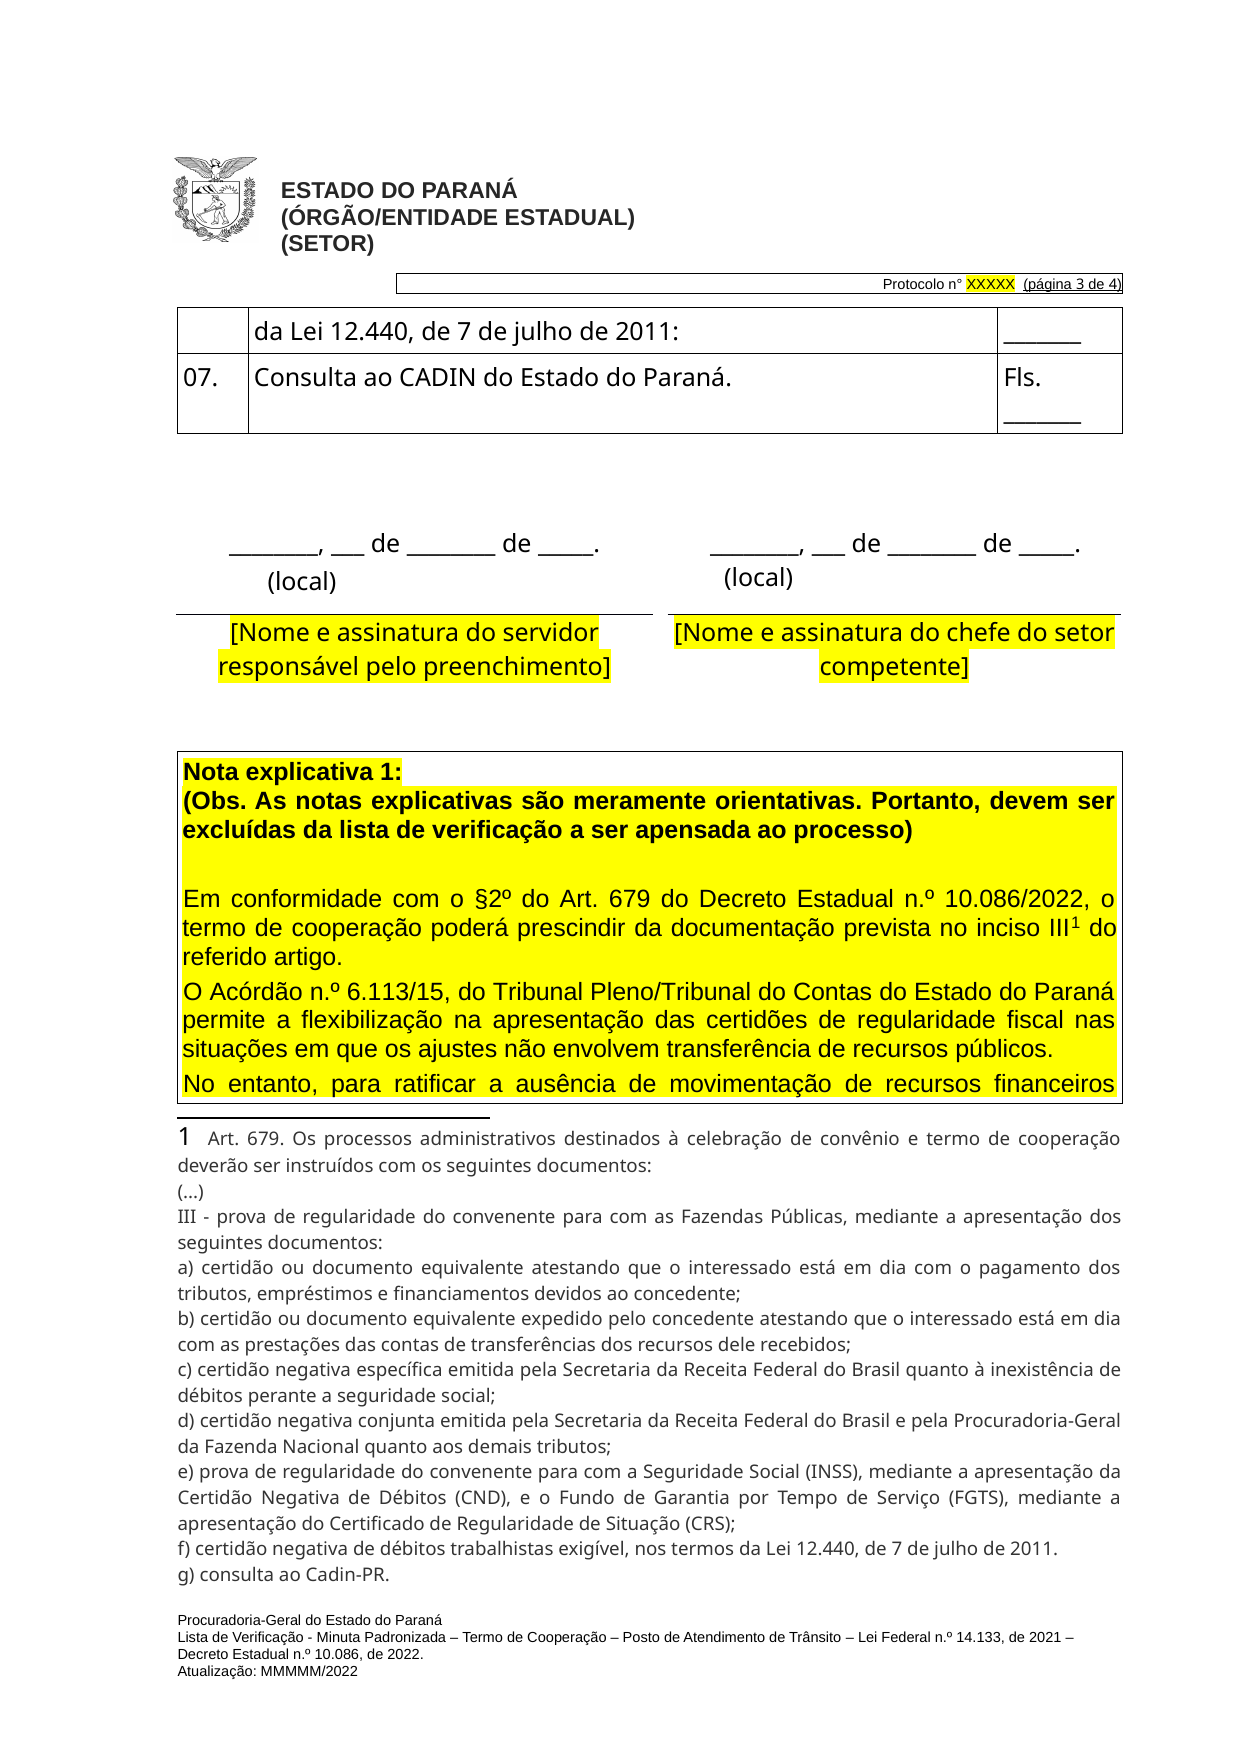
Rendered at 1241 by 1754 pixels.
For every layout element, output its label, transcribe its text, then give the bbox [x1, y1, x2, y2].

table_cell [Nome e assinatura do chefe do setor competente] [668, 615, 1121, 717]
table_cell da Lei 12.440, de 7 de julho de 2011: [249, 308, 997, 353]
table_header ________, ___ de ________ de _____. [668, 526, 1121, 559]
table_cell (local) [176, 560, 653, 614]
table_cell Fls. _______ [998, 354, 1122, 433]
table_cell Consulta ao CADIN do Estado do Paraná. [249, 354, 997, 433]
table_header ________, ___ de ________ de _____. [176, 526, 653, 559]
table_header Nota explicativa 1: (Obs. As notas explicativas são meramente orientativas. Portanto, devem ser excluídas da lista de verificação a ser apensada ao processo) Em conformidade com o §2º do Art. 679 do Decreto Estadual n.º 10.086/2022, o termo de cooperação poderá prescindir da documentação prevista no inciso III do referido artigo. O Acórdão n.º 6.113/15, do Tribunal Pleno/Tribunal do Contas do Estado do Paraná permite a flexibilização na apresentação das certidões de regularidade fiscal nas situações em que os ajustes não envolvem transferência de recursos públicos. No entanto, para ratificar a ausência de movimentação de recursos financeiros [178, 752, 1122, 1103]
table_cell [653, 614, 667, 717]
table_cell (local) [668, 560, 1121, 614]
table_cell _______ [998, 308, 1122, 353]
table_cell [178, 308, 248, 353]
table_cell [653, 560, 667, 614]
table_cell 07. [178, 354, 248, 433]
table_header [653, 526, 667, 559]
table_cell [Nome e assinatura do servidor responsável pelo preenchimento] [176, 615, 653, 717]
